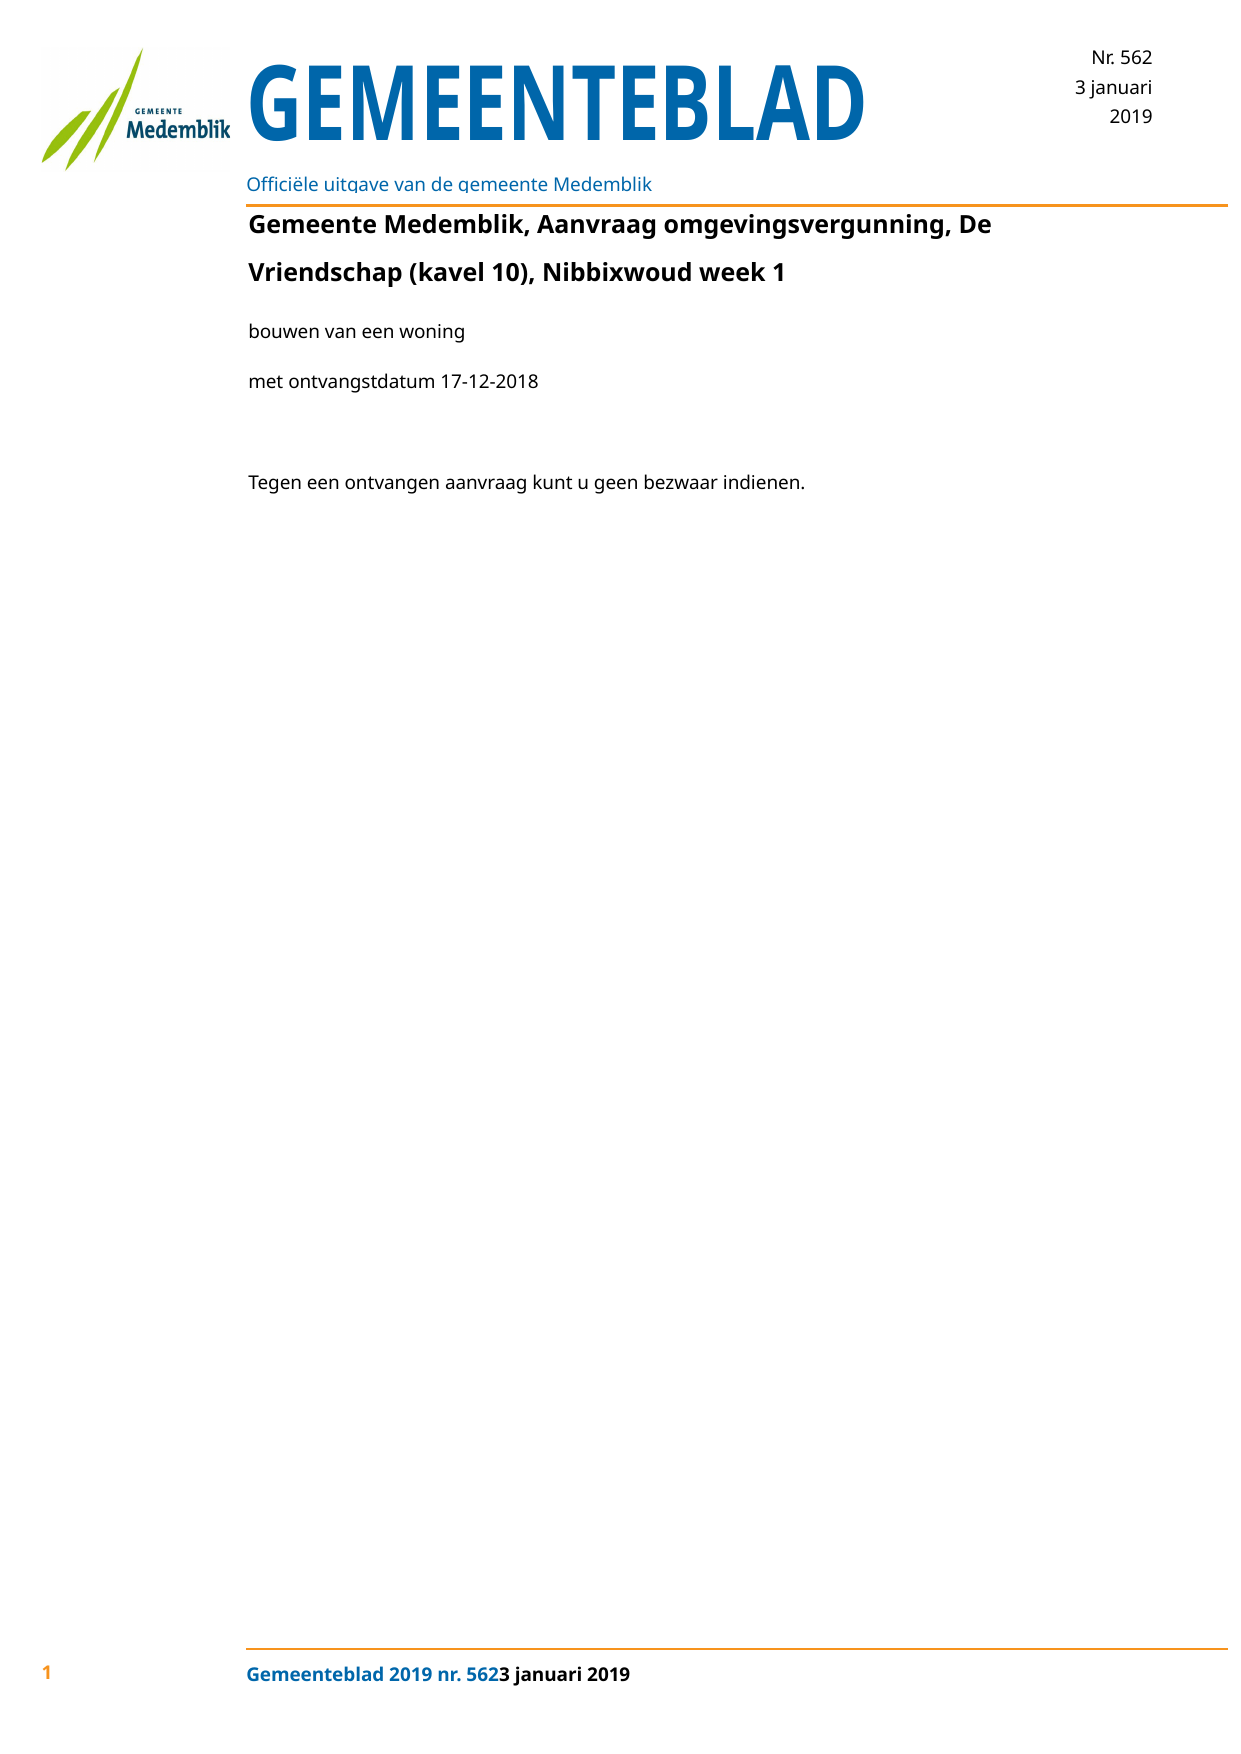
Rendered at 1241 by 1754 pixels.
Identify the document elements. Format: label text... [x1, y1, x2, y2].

picture [41, 47, 231, 172]
text bouwen van een woning [248, 318, 1152, 344]
text Gemeente Medemblik, Aanvraag omgevingsvergunning, De Vriendschap (kavel 10), Nibbixwoud week 1 [248, 207, 1152, 288]
text met ontvangstdatum 17-12-2018 [248, 368, 1152, 394]
text Tegen een ontvangen aanvraag kunt u geen bezwaar indienen. [248, 469, 1152, 495]
